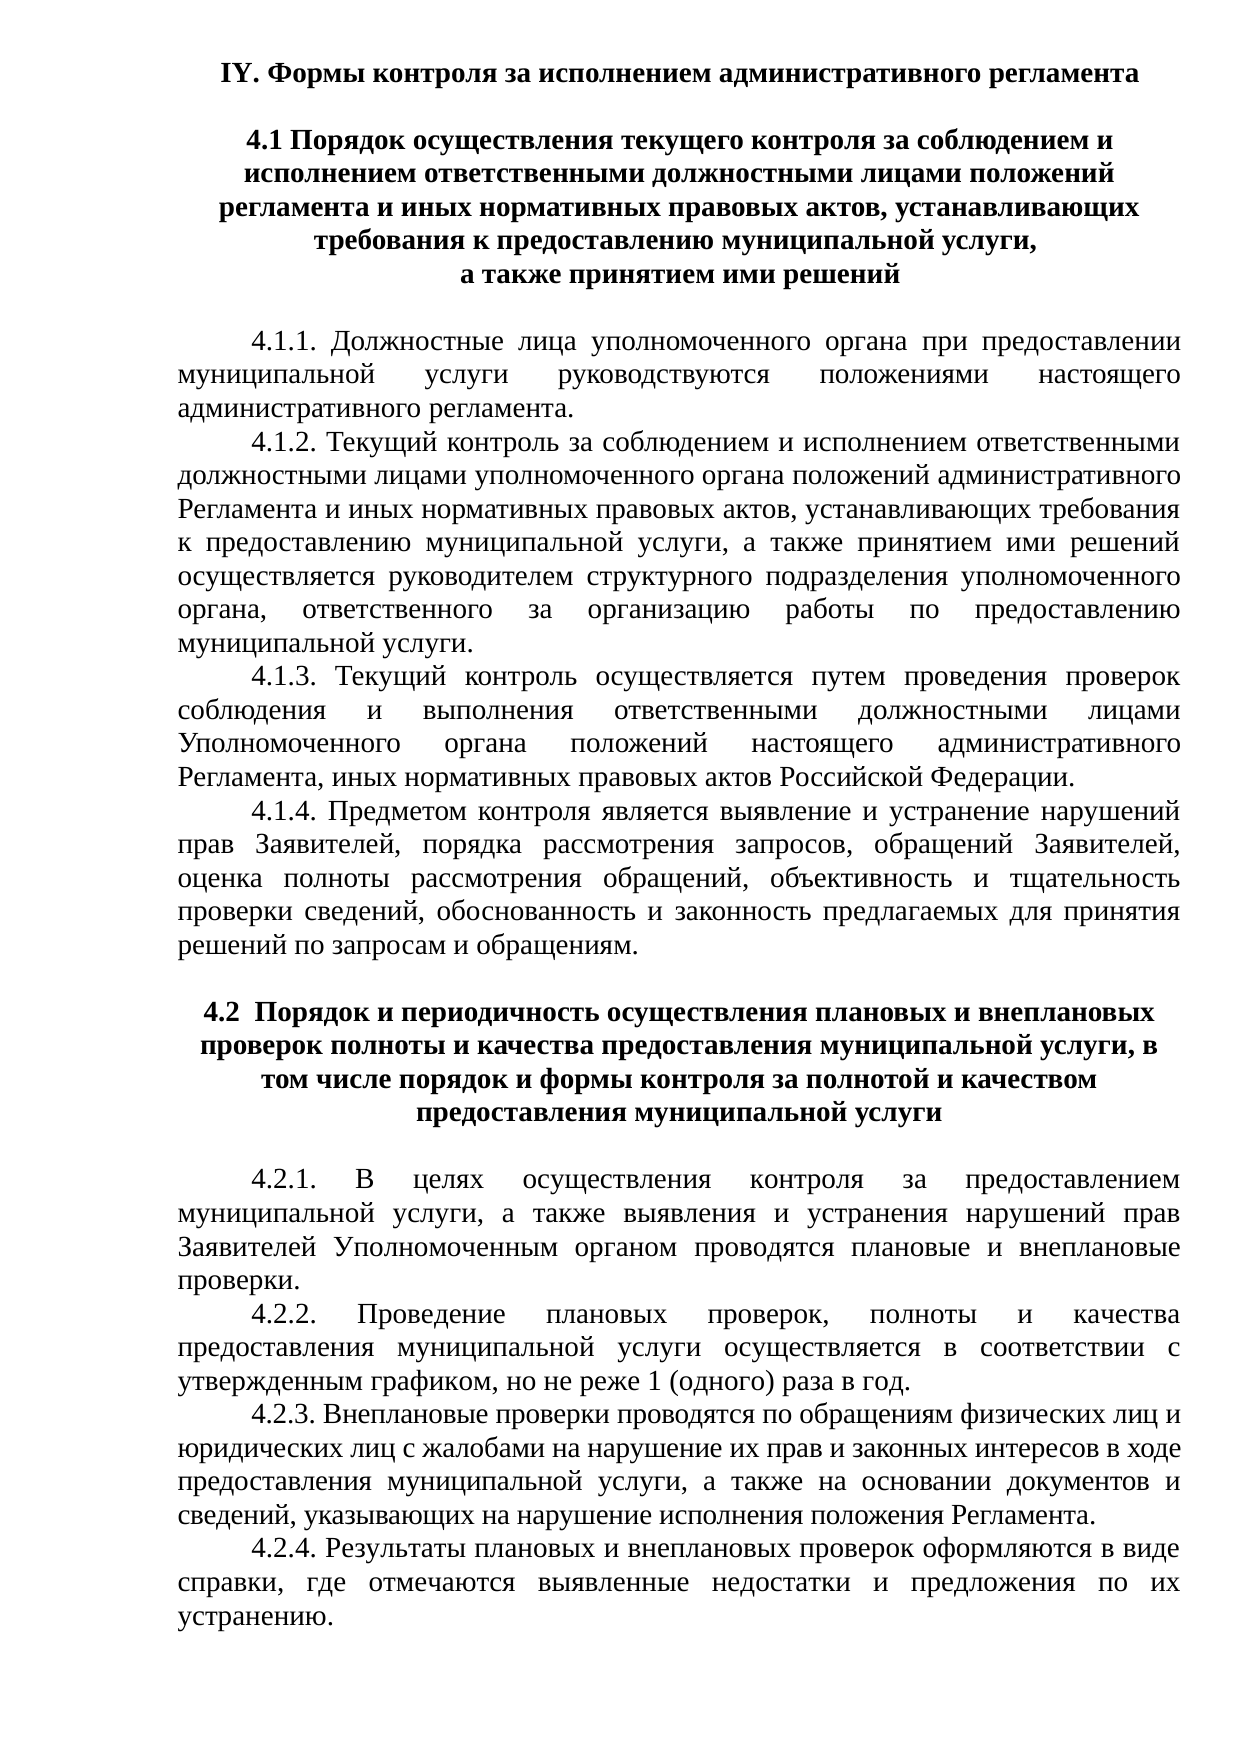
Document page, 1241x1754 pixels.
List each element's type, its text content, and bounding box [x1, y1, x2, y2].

text 4.1.2. Текущий контроль за соблюдением и исполнением ответственными должностными лицами уполномоченного органа положений административного Регламента и иных нормативных правовых актов, устанавливающих требования к предоставлению муниципальной услуги, а также принятием ими решений осуществляется руководителем структурного подразделения уполномоченного органа, ответственного за организацию работы по предоставлению муниципальной услуги. [177, 424, 1181, 658]
text IY. Формы контроля за исполнением административного регламента [177, 55, 1181, 88]
text 4.2.3. Внеплановые проверки проводятся по обращениям физических лиц и юридических лиц с жалобами на нарушение их прав и законных интересов в ходе предоставления муниципальной услуги, а также на основании документов и сведений, указывающих на нарушение исполнения положения Регламента. [177, 1396, 1181, 1531]
text а также принятием ими решений [177, 256, 1181, 289]
text 4.2.4. Результаты плановых и внеплановых проверок оформляются в виде справки, где отмечаются выявленные недостатки и предложения по их устранению. [177, 1531, 1181, 1631]
text 4.1.3. Текущий контроль осуществляется путем проведения проверок соблюдения и выполнения ответственными должностными лицами Уполномоченного органа положений настоящего административного Регламента, иных нормативных правовых актов Российской Федерации. [177, 658, 1181, 793]
text 4.1 Порядок осуществления текущего контроля за соблюдением и исполнением ответственными должностными лицами положений регламента и иных нормативных правовых актов, устанавливающих требования к предоставлению муниципальной услуги, [177, 122, 1181, 256]
text 4.2.2. Проведение плановых проверок, полноты и качества предоставления муниципальной услуги осуществляется в соответствии с утвержденным графиком, но не реже 1 (одного) раза в год. [177, 1296, 1181, 1396]
text 4.2.1. В целях осуществления контроля за предоставлением муниципальной услуги, а также выявления и устранения нарушений прав Заявителей Уполномоченным органом проводятся плановые и внеплановые проверки. [177, 1162, 1181, 1296]
text 4.1.1. Должностные лица уполномоченного органа при предоставлении муниципальной услуги руководствуются положениями настоящего административного регламента. [177, 323, 1181, 424]
text 4.1.4. Предметом контроля является выявление и устранение нарушений прав Заявителей, порядка рассмотрения запросов, обращений Заявителей, оценка полноты рассмотрения обращений, объективность и тщательность проверки сведений, обоснованность и законность предлагаемых для принятия решений по запросам и обращениям. [177, 793, 1181, 960]
text 4.2 Порядок и периодичность осуществления плановых и внеплановых проверок полноты и качества предоставления муниципальной услуги, в том числе порядок и формы контроля за полнотой и качеством предоставления муниципальной услуги [177, 994, 1181, 1128]
